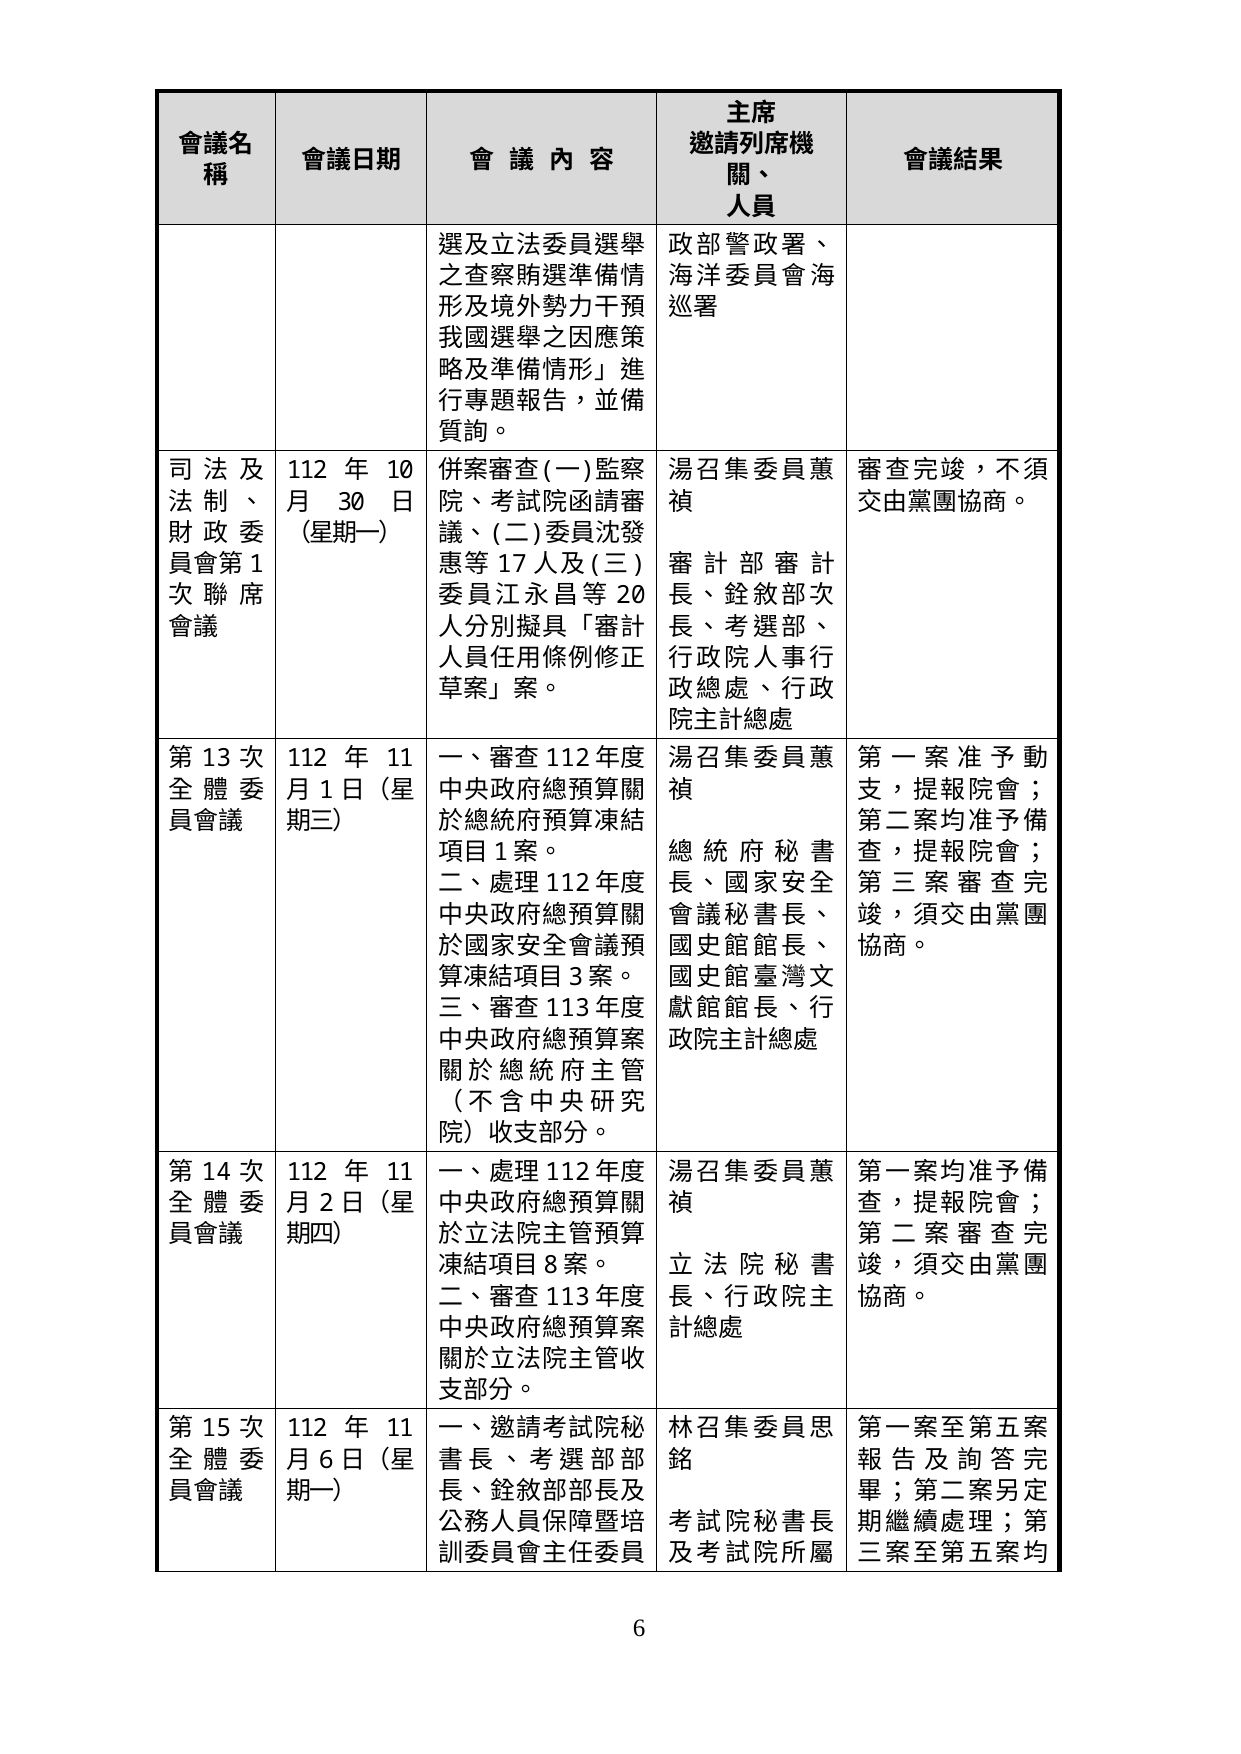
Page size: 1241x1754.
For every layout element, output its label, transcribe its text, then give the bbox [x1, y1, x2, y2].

table_header 會議日期 [276, 93, 426, 224]
table_cell 第一案至第五案報告及詢答完畢；第二案另定期繼續處理；第三案至第五案均 [847, 1409, 1057, 1571]
table_cell 政部警政署、海洋委員會海巡署 [657, 225, 846, 450]
table_cell 併案審查(一)監察院、考試院函請審議、(二)委員沈發惠等17人及(三)委員江永昌等20人分別擬具「審計人員任用條例修正草案」案。 [427, 451, 656, 738]
table_cell 湯召集委員蕙禎 總統府秘書長、國家安全會議秘書長、國史館館長、國史館臺灣文獻館館長、行政院主計總處 [657, 739, 846, 1151]
table_cell 審查完竣，不須交由黨團協商。 [847, 451, 1057, 738]
table_cell [276, 225, 426, 450]
table_header 會議內容 [427, 93, 656, 224]
table_cell 112年11月6日（星期一） [276, 1409, 426, 1571]
table_cell 司法及法制、財政委員會第1次聯席會議 [159, 451, 275, 738]
table_cell 112年11月1日（星期三） [276, 739, 426, 1151]
table_cell [847, 225, 1057, 450]
table_cell 第一案准予動支，提報院會；第二案均准予備查，提報院會；第三案審查完竣，須交由黨團協商。 [847, 739, 1057, 1151]
table_cell 一、邀請考試院秘書長、考選部部長、銓敘部部長及公務人員保障暨培訓委員會主任委員 [427, 1409, 656, 1571]
table_cell 湯召集委員蕙禎 審計部審計長、銓敘部次長、考選部、行政院人事行政總處、行政院主計總處 [657, 451, 846, 738]
table_cell 第13次全體委員會議 [159, 739, 275, 1151]
table_cell 112年10月30日（星期一） [276, 451, 426, 738]
table_header 會議名稱 [159, 93, 275, 224]
table_cell 林召集委員思銘 考試院秘書長及考試院所屬 [657, 1409, 846, 1571]
table_cell 第14次全體委員會議 [159, 1152, 275, 1408]
table_cell 湯召集委員蕙禎 立法院秘書長、行政院主計總處 [657, 1152, 846, 1408]
table_cell 第一案均准予備查，提報院會；第二案審查完竣，須交由黨團協商。 [847, 1152, 1057, 1408]
table_cell 112年11月2日（星期四） [276, 1152, 426, 1408]
table_cell 第15次全體委員會議 [159, 1409, 275, 1571]
table_header 會議結果 [847, 93, 1057, 224]
table_cell 一、審查112年度中央政府總預算關於總統府預算凍結項目1案。 二、處理112年度中央政府總預算關於國家安全會議預算凍結項目3案。 三、審查113年度中央政府總預算案關於總統府主管（不含中央研究院）收支部分。 [427, 739, 656, 1151]
table_cell 選及立法委員選舉之查察賄選準備情形及境外勢力干預我國選舉之因應策略及準備情形」進行專題報告，並備質詢。 [427, 225, 656, 450]
table_cell 一、處理112年度中央政府總預算關於立法院主管預算凍結項目8案。 二、審查113年度中央政府總預算案關於立法院主管收支部分。 [427, 1152, 656, 1408]
table_header 主席 邀請列席機關、 人員 [657, 93, 846, 224]
table_cell [159, 225, 275, 450]
